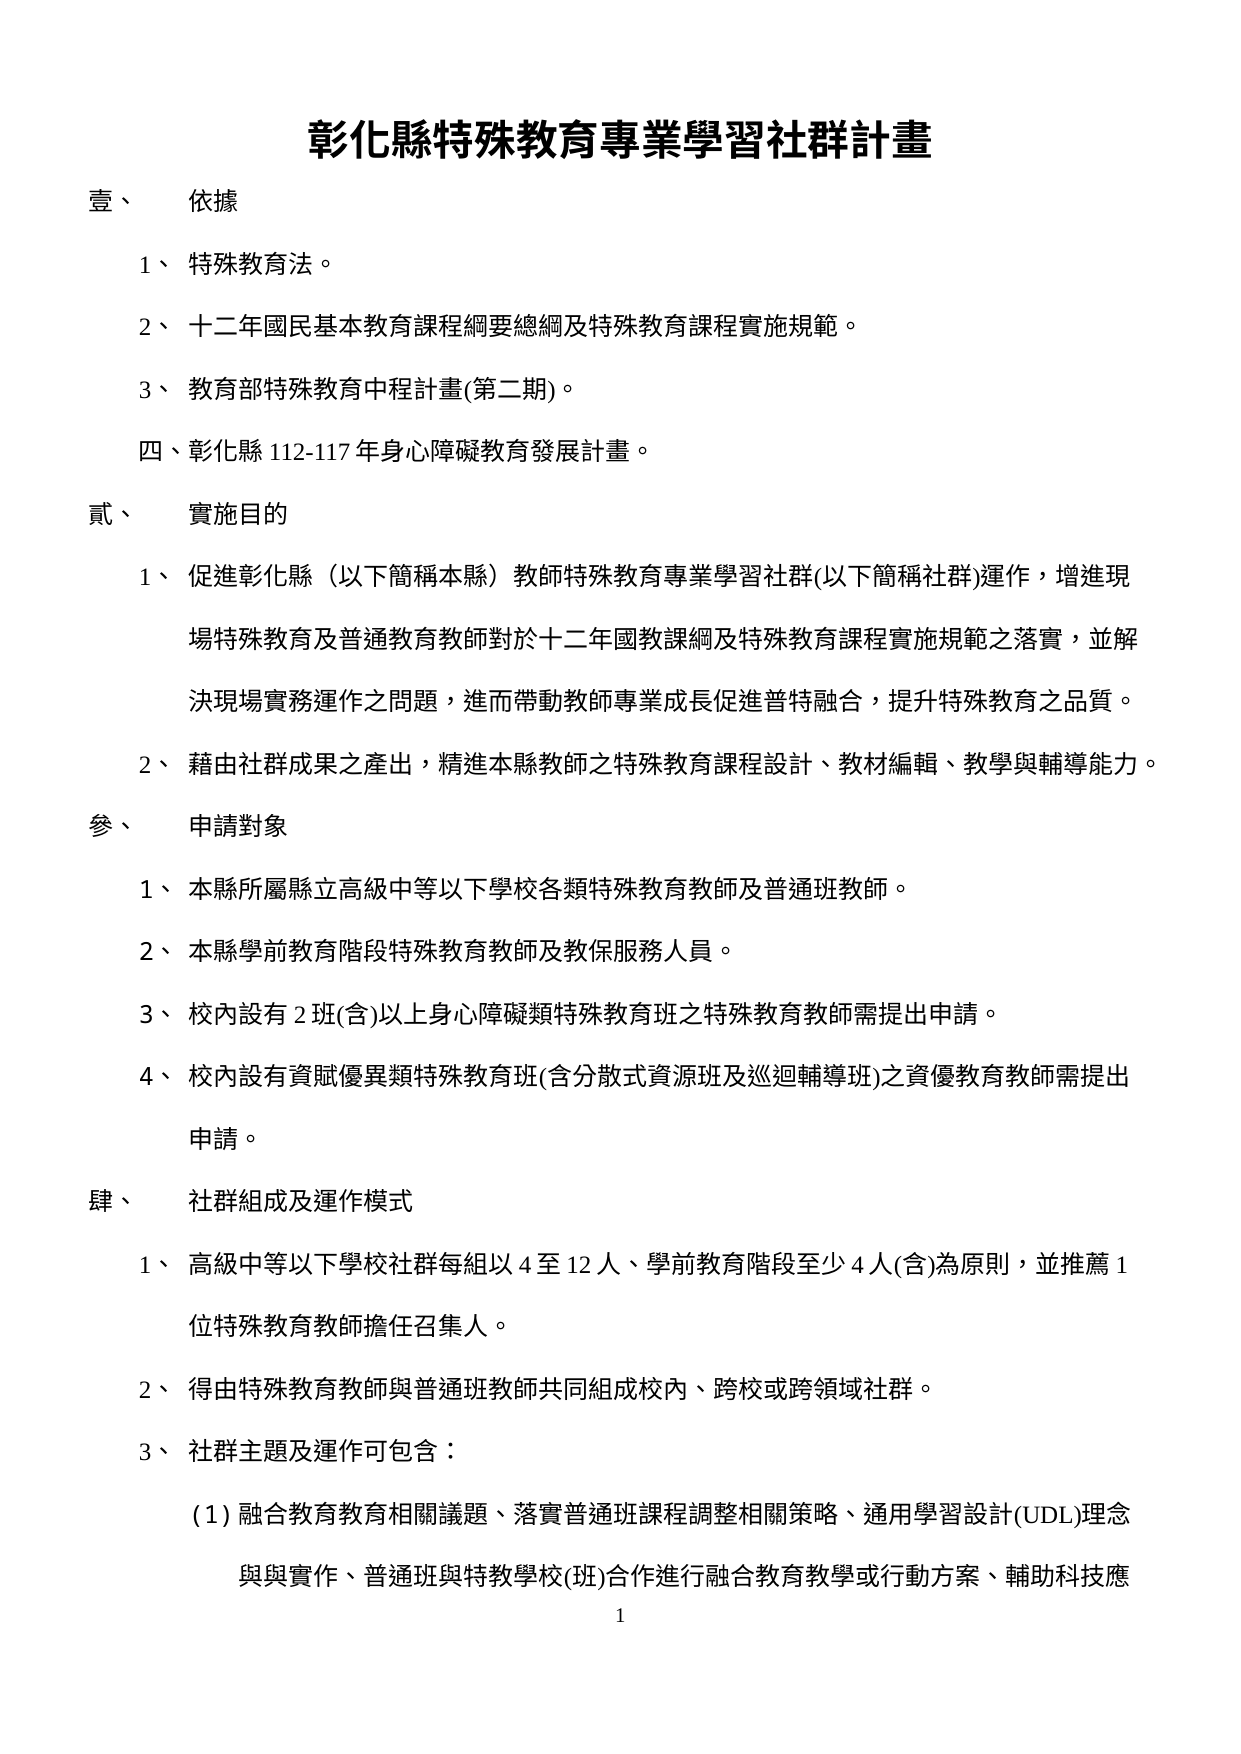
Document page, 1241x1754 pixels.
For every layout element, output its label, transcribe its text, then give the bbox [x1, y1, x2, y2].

list 教育部特殊教育中程計畫(第二期)。 [139, 346, 1152, 408]
list 促進彰化縣（以下簡稱本縣）教師特殊教育專業學習社群(以下簡稱社群)運作，增進現場特殊教育及普通教育教師對於十二年國教課綱及特殊教育課程實施規範之落實，並解決現場實務運作之問題，進而帶動教師專業成長促進普特融合，提升特殊教育之品質。 [139, 533, 1152, 721]
list 融合教育教育相關議題、落實普通班課程調整相關策略、通用學習設計(UDL)理念與與實作、普通班與特教學校(班)合作進行融合教育教學或行動方案、輔助科技應 [189, 1471, 1152, 1596]
list 特殊教育法。 [139, 221, 1152, 283]
list 藉由社群成果之產出，精進本縣教師之特殊教育課程設計、教材編輯、教學與輔導能力。 [139, 721, 1152, 783]
list 校內設有2班(含)以上身心障礙類特殊教育班之特殊教育教師需提出申請。 [139, 971, 1152, 1033]
list 申請對象 [89, 783, 1152, 846]
list 社群組成及運作模式 [89, 1158, 1152, 1221]
list 依據 [89, 158, 1152, 221]
list 本縣學前教育階段特殊教育教師及教保服務人員。 [139, 908, 1152, 971]
list 得由特殊教育教師與普通班教師共同組成校內、跨校或跨領域社群。 [139, 1346, 1152, 1408]
list 社群主題及運作可包含： [139, 1408, 1152, 1471]
list 校內設有資賦優異類特殊教育班(含分散式資源班及巡迴輔導班)之資優教育教師需提出申請。 [139, 1033, 1152, 1158]
list 實施目的 [89, 471, 1152, 533]
list 本縣所屬縣立高級中等以下學校各類特殊教育教師及普通班教師。 [139, 846, 1152, 908]
text 彰化縣特殊教育專業學習社群計畫 [89, 96, 1152, 158]
list 十二年國民基本教育課程綱要總綱及特殊教育課程實施規範。 [139, 283, 1152, 346]
list 高級中等以下學校社群每組以4至12人、學前教育階段至少4人(含)為原則，並推薦1位特殊教育教師擔任召集人。 [139, 1221, 1152, 1346]
text 四、彰化縣112-117年身心障礙教育發展計畫。 [139, 408, 1152, 471]
